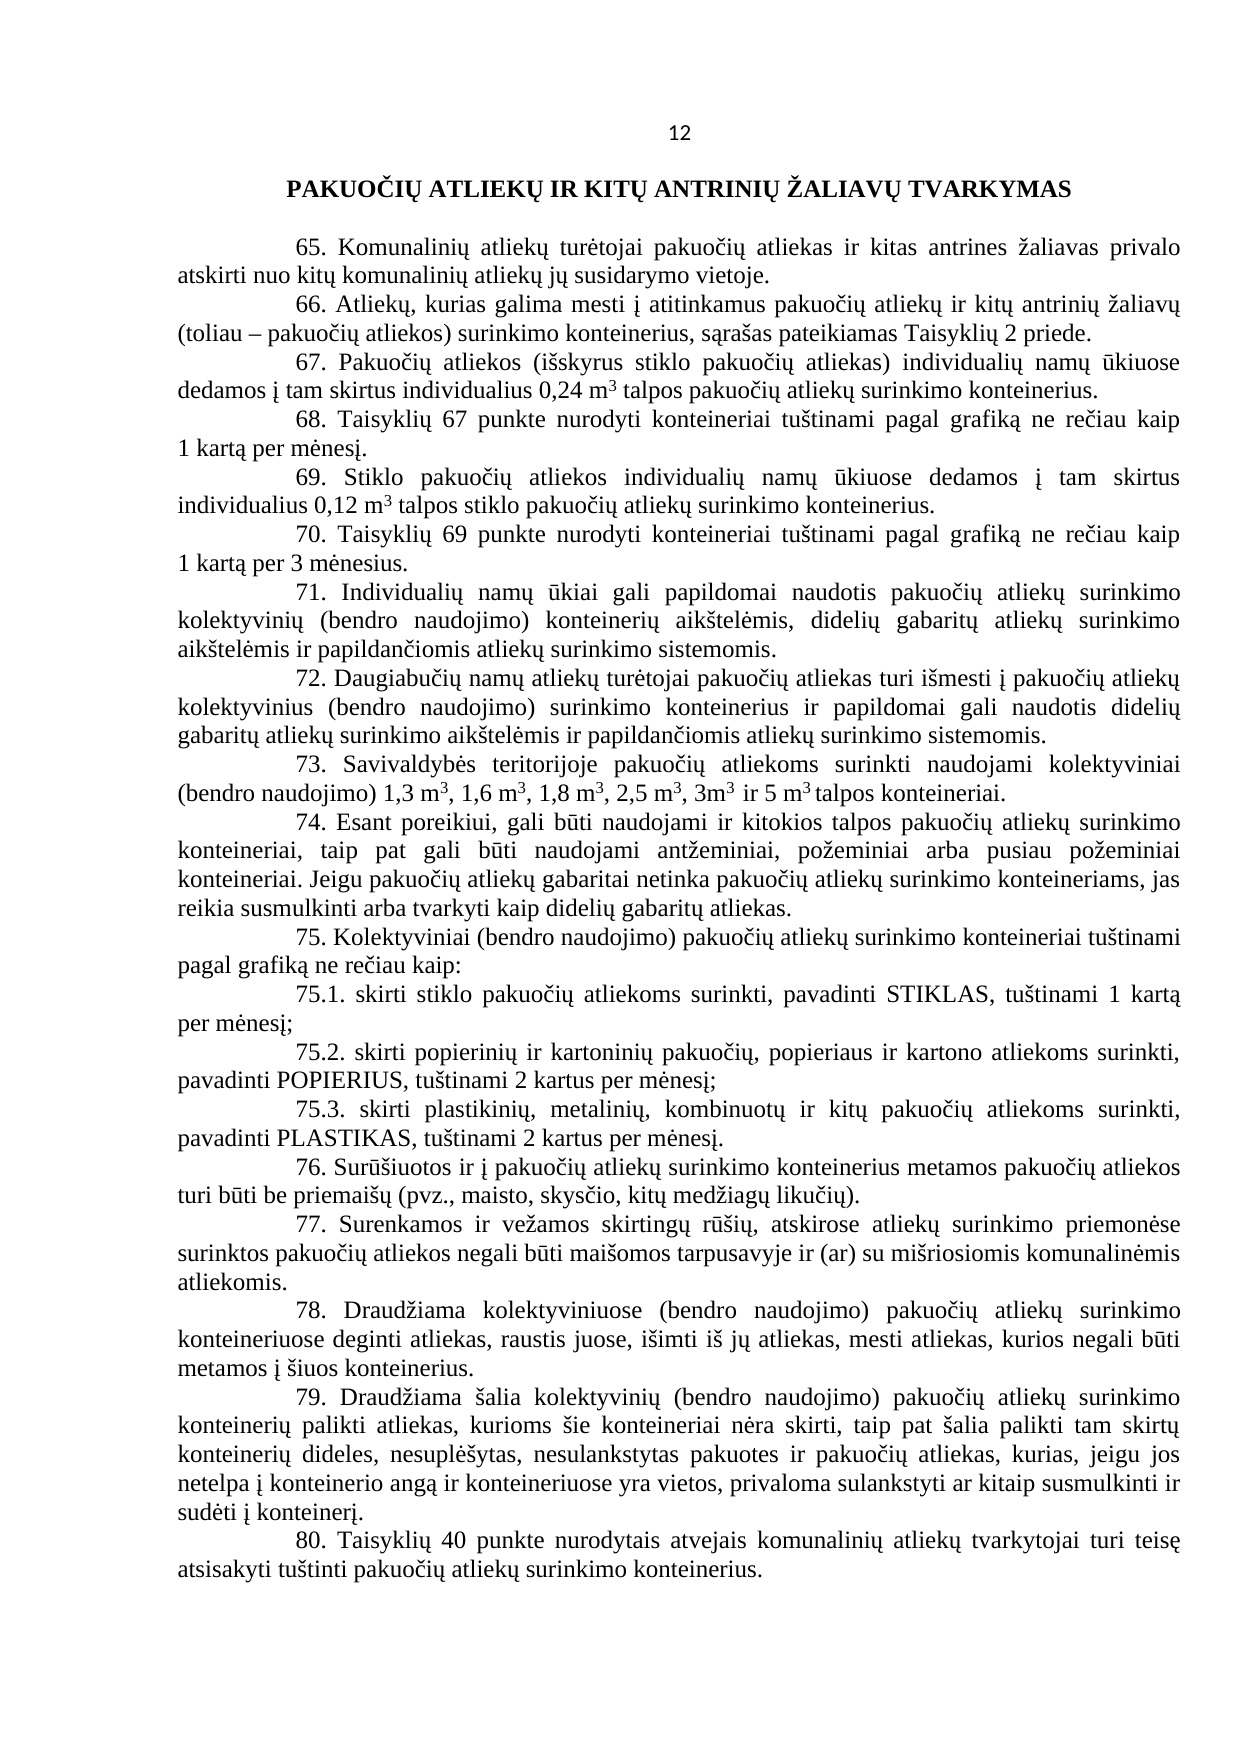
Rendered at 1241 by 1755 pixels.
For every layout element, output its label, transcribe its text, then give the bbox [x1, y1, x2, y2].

text 76. Surūšiuotos ir į pakuočių atliekų surinkimo konteinerius metamos pakuočių atliekos turi būti be priemaišų (pvz., maisto, skysčio, kitų medžiagų likučių). [177, 1152, 1181, 1209]
text 65. Komunalinių atliekų turėtojai pakuočių atliekas ir kitas antrines žaliavas privalo atskirti nuo kitų komunalinių atliekų jų susidarymo vietoje. [177, 232, 1181, 289]
text 79. Draudžiama šalia kolektyvinių (bendro naudojimo) pakuočių atliekų surinkimo konteinerių palikti atliekas, kurioms šie konteineriai nėra skirti, taip pat šalia palikti tam skirtų konteinerių dideles, nesuplėšytas, nesulankstytas pakuotes ir pakuočių atliekas, kurias, jeigu jos netelpa į konteinerio angą ir konteineriuose yra vietos, privaloma sulankstyti ar kitaip susmulkinti ir sudėti į konteinerį. [177, 1382, 1181, 1525]
text 74. Esant poreikiui, gali būti naudojami ir kitokios talpos pakuočių atliekų surinkimo konteineriai, taip pat gali būti naudojami antžeminiai, požeminiai arba pusiau požeminiai konteineriai. Jeigu pakuočių atliekų gabaritai netinka pakuočių atliekų surinkimo konteineriams, jas reikia susmulkinti arba tvarkyti kaip didelių gabaritų atliekas. [177, 807, 1181, 922]
text PAKUOČIŲ ATLIEKŲ IR KITŲ ANTRINIŲ ŽALIAVŲ TVARKYMAS [177, 174, 1181, 203]
text 77. Surenkamos ir vežamos skirtingų rūšių, atskirose atliekų surinkimo priemonėse surinktos pakuočių atliekos negali būti maišomos tarpusavyje ir (ar) su mišriosiomis komunalinėmis atliekomis. [177, 1209, 1181, 1295]
text 80. Taisyklių 40 punkte nurodytais atvejais komunalinių atliekų tvarkytojai turi teisę atsisakyti tuštinti pakuočių atliekų surinkimo konteinerius. [177, 1525, 1181, 1583]
text 78. Draudžiama kolektyviniuose (bendro naudojimo) pakuočių atliekų surinkimo konteineriuose deginti atliekas, raustis juose, išimti iš jų atliekas, mesti atliekas, kurios negali būti metamos į šiuos konteinerius. [177, 1295, 1181, 1382]
text 73. Savivaldybės teritorijoje pakuočių atliekoms surinkti naudojami kolektyviniai (bendro naudojimo) 1,3 m3, 1,6 m3, 1,8 m3, 2,5 m3, 3m3 ir 5 m3 talpos konteineriai. [177, 749, 1181, 807]
text 75.2. skirti popierinių ir kartoninių pakuočių, popieriaus ir kartono atliekoms surinkti, pavadinti POPIERIUS, tuštinami 2 kartus per mėnesį; [177, 1037, 1181, 1094]
text 75.3. skirti plastikinių, metalinių, kombinuotų ir kitų pakuočių atliekoms surinkti, pavadinti PLASTIKAS, tuštinami 2 kartus per mėnesį. [177, 1094, 1181, 1152]
text 70. Taisyklių 69 punkte nurodyti konteineriai tuštinami pagal grafiką ne rečiau kaip 1 kartą per 3 mėnesius. [177, 519, 1181, 577]
text 71. Individualių namų ūkiai gali papildomai naudotis pakuočių atliekų surinkimo kolektyvinių (bendro naudojimo) konteinerių aikštelėmis, didelių gabaritų atliekų surinkimo aikštelėmis ir papildančiomis atliekų surinkimo sistemomis. [177, 577, 1181, 663]
text 75.1. skirti stiklo pakuočių atliekoms surinkti, pavadinti STIKLAS, tuštinami 1 kartą per mėnesį; [177, 979, 1181, 1037]
text 66. Atliekų, kurias galima mesti į atitinkamus pakuočių atliekų ir kitų antrinių žaliavų (toliau – pakuočių atliekos) surinkimo konteinerius, sąrašas pateikiamas Taisyklių 2 priede. [177, 289, 1181, 347]
text 68. Taisyklių 67 punkte nurodyti konteineriai tuštinami pagal grafiką ne rečiau kaip 1 kartą per mėnesį. [177, 404, 1181, 462]
text 72. Daugiabučių namų atliekų turėtojai pakuočių atliekas turi išmesti į pakuočių atliekų kolektyvinius (bendro naudojimo) surinkimo konteinerius ir papildomai gali naudotis didelių gabaritų atliekų surinkimo aikštelėmis ir papildančiomis atliekų surinkimo sistemomis. [177, 663, 1181, 749]
text 69. Stiklo pakuočių atliekos individualių namų ūkiuose dedamos į tam skirtus individualius 0,12 m3 talpos stiklo pakuočių atliekų surinkimo konteinerius. [177, 462, 1181, 519]
text 67. Pakuočių atliekos (išskyrus stiklo pakuočių atliekas) individualių namų ūkiuose dedamos į tam skirtus individualius 0,24 m3 talpos pakuočių atliekų surinkimo konteinerius. [177, 347, 1181, 404]
text 75. Kolektyviniai (bendro naudojimo) pakuočių atliekų surinkimo konteineriai tuštinami pagal grafiką ne rečiau kaip: [177, 922, 1181, 979]
